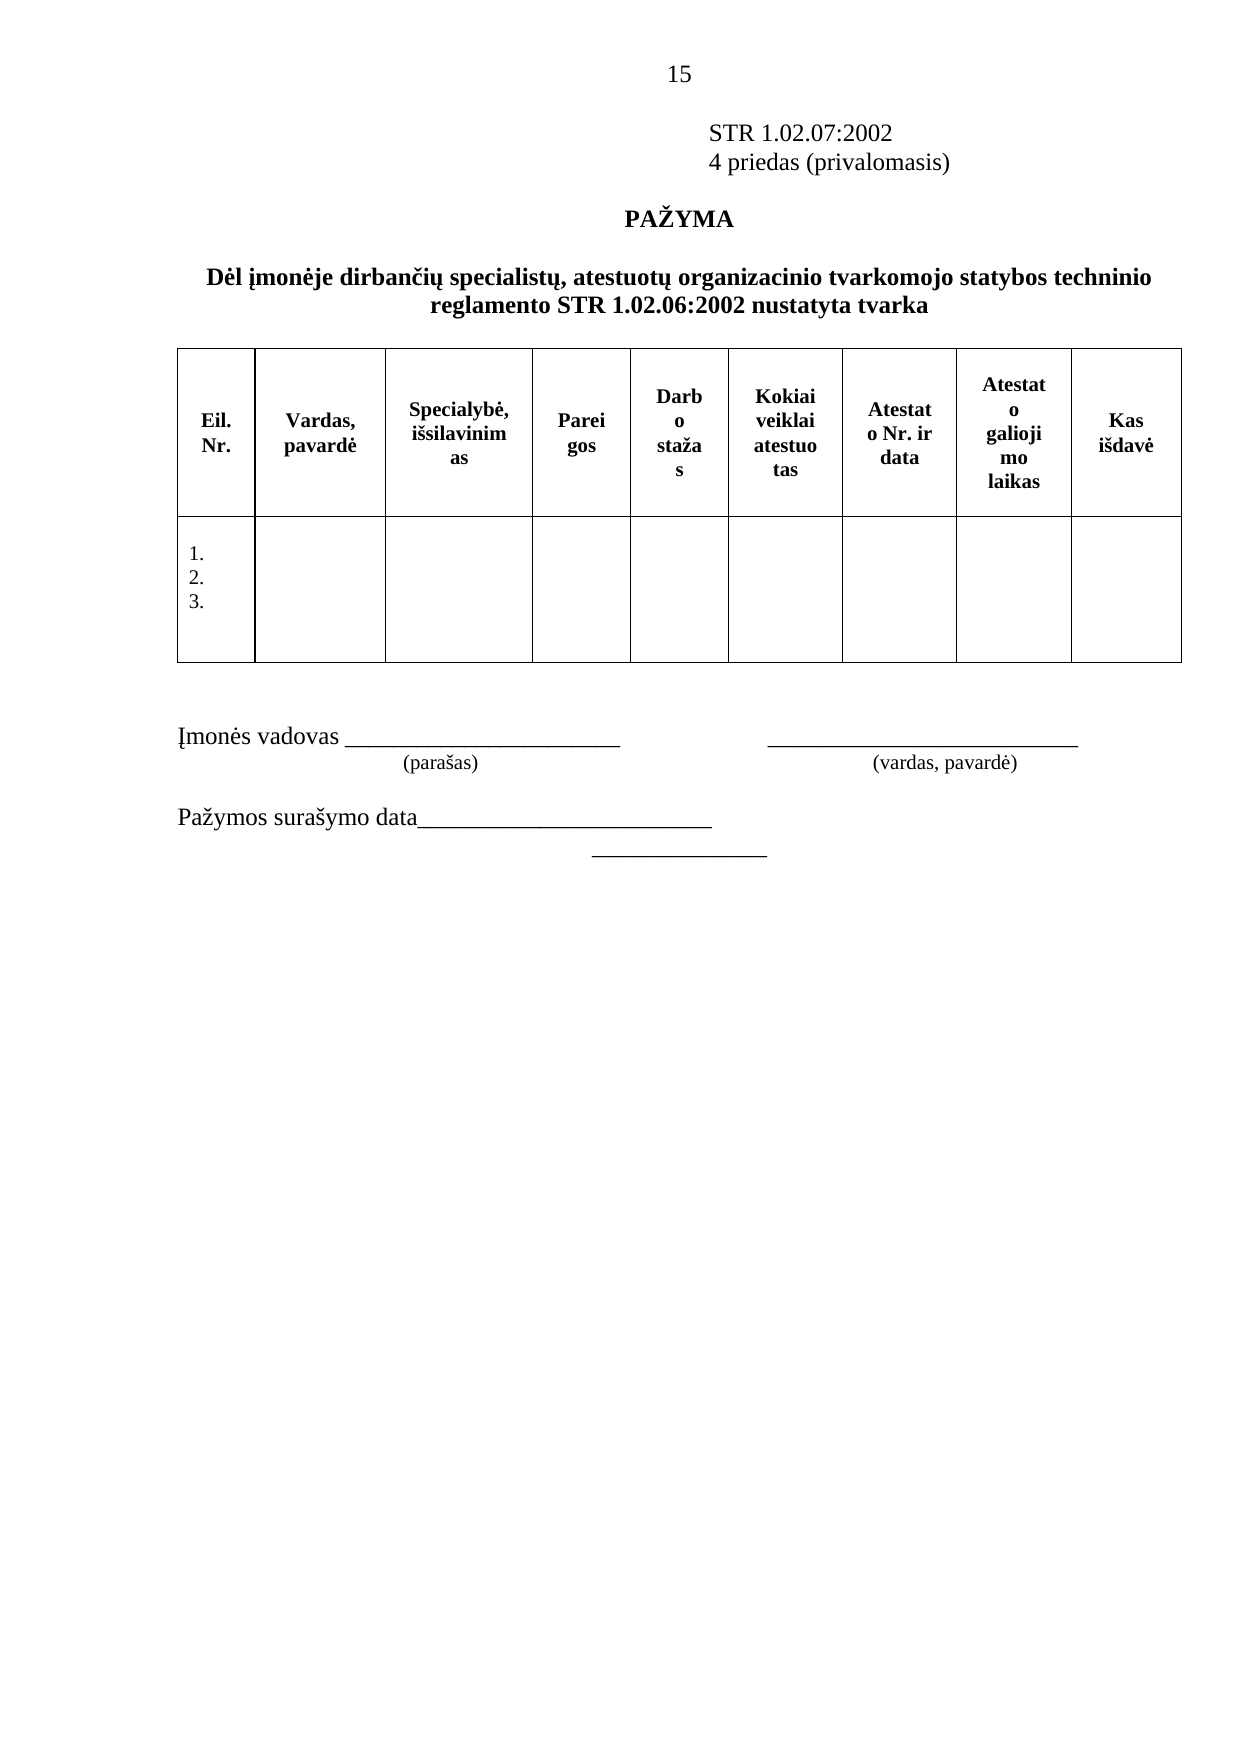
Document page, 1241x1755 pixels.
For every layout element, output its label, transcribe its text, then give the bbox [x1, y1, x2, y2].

table_header Atestato galiojimo laikas [957, 349, 1071, 516]
text 4 priedas (privalomasis) [177, 147, 1181, 176]
table_header Vardas, pavardė [256, 349, 385, 516]
table_header Kas išdavė [1072, 349, 1181, 516]
table_cell [843, 517, 956, 662]
table_cell [957, 517, 1071, 662]
table_header Eil. Nr. [178, 349, 254, 516]
text PAŽYMA [177, 204, 1181, 233]
text Dėl įmonėje dirbančių specialistų, atestuotų organizacinio tvarkomojo statybos techninio reglamento STR 1.02.06:2002 nustatyta tvarka [177, 262, 1181, 319]
table_cell [631, 517, 728, 662]
text (parašas) (vardas, pavardė) [177, 749, 1181, 774]
text Pažymos surašymo data [177, 802, 1181, 831]
table_cell [533, 517, 630, 662]
text Įmonės vadovas [177, 721, 1181, 749]
text STR 1.02.07:2002 [177, 118, 1181, 147]
table_header Atestato Nr. ir data [843, 349, 956, 516]
table_cell [1072, 517, 1181, 662]
table_cell [256, 517, 385, 662]
table_header Pareigos [533, 349, 630, 516]
table_cell 1. 2. 3. [178, 517, 254, 662]
table_cell [729, 517, 842, 662]
table_header Specialybė, išsilavinimas [386, 349, 532, 516]
table_header Darbo stažas [631, 349, 728, 516]
text ______________ [177, 831, 1181, 860]
table_cell [386, 517, 532, 662]
table_header Kokiai veiklai atestuotas [729, 349, 842, 516]
